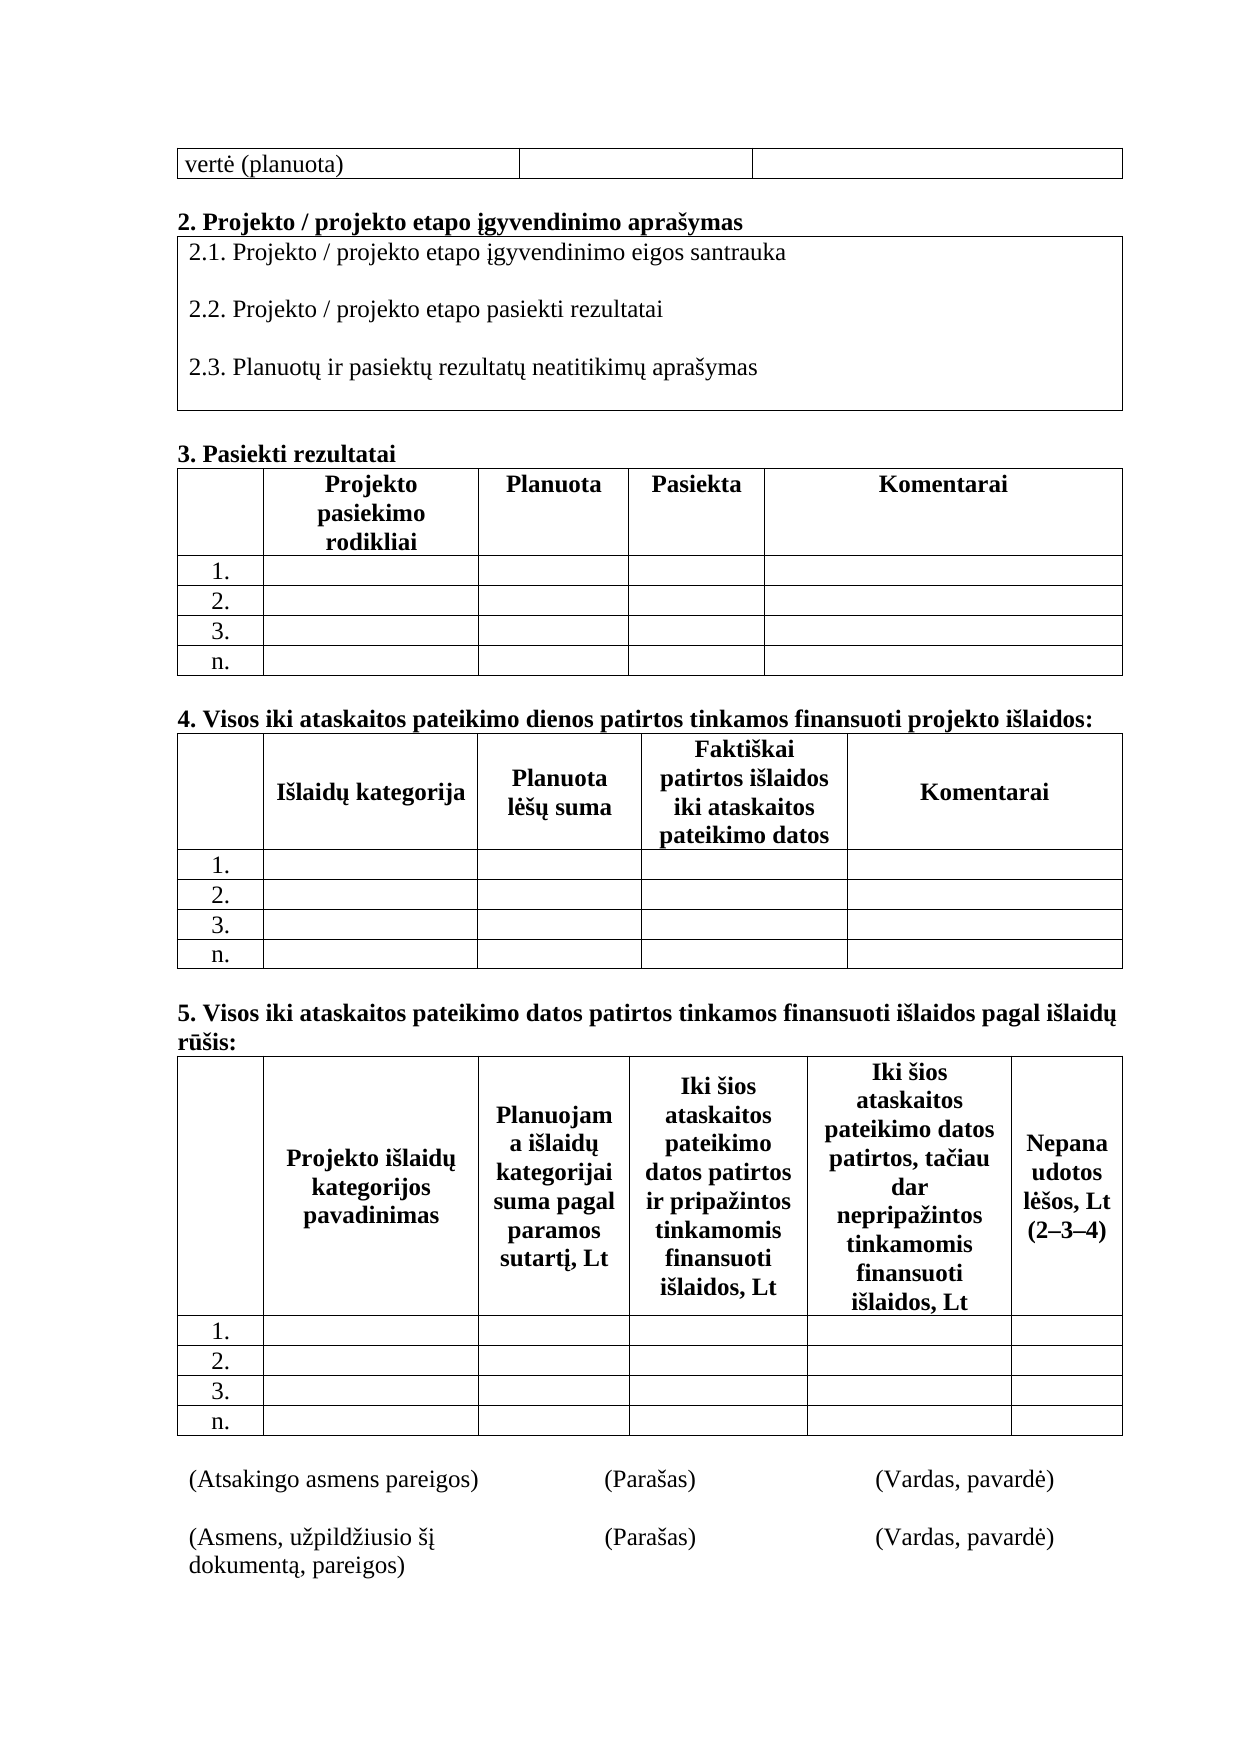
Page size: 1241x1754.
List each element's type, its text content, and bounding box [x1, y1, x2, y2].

table_cell [753, 149, 1122, 177]
table_cell 1. [178, 1316, 263, 1345]
table_cell [765, 616, 1122, 645]
table_cell n. [178, 646, 263, 674]
table_cell [848, 850, 1122, 879]
table_cell [808, 1346, 1011, 1375]
table_cell 2. [178, 880, 263, 909]
table_cell [478, 940, 641, 968]
table_header Komentarai [765, 469, 1122, 555]
table_header (Vardas, pavardė) [808, 1522, 1122, 1579]
table_header Faktiškai patirtos išlaidos iki ataskaitos pateikimo datos [642, 734, 847, 849]
table_cell [630, 1376, 807, 1405]
table_cell [629, 646, 764, 674]
table_cell [629, 556, 764, 585]
table_cell [848, 910, 1122, 938]
table_cell [1012, 1346, 1122, 1375]
table_cell [479, 1346, 629, 1375]
table_header Planuota [479, 469, 628, 555]
table_cell [478, 910, 641, 938]
table_cell 2. [178, 586, 263, 615]
table_header Iki šios ataskaitos pateikimo datos patirtos, tačiau dar nepripažintos tinkamomis finansuoti išlaidos, Lt [808, 1057, 1011, 1315]
table_header Projekto pasiekimo rodikliai [264, 469, 478, 555]
table_header Iki šios ataskaitos pateikimo datos patirtos ir pripažintos tinkamomis finansuoti išlaidos, Lt [630, 1057, 807, 1315]
table_cell [479, 616, 628, 645]
table_cell [264, 586, 478, 615]
table_cell [264, 556, 478, 585]
table_cell 3. [178, 1376, 263, 1405]
table_header Komentarai [848, 734, 1122, 849]
table_cell 3. [178, 616, 263, 645]
table_cell [630, 1316, 807, 1345]
text 4. Visos iki ataskaitos pateikimo dienos patirtos tinkamos finansuoti projekto išlaidos: [177, 704, 1122, 733]
table_cell [642, 910, 847, 938]
table_cell [479, 646, 628, 674]
table_header Išlaidų kategorija [264, 734, 477, 849]
table_cell [264, 616, 478, 645]
table_cell [264, 1376, 478, 1405]
table_cell [765, 556, 1122, 585]
table_cell [808, 1406, 1011, 1434]
table_header (Parašas) [493, 1522, 807, 1579]
table_cell [479, 1406, 629, 1434]
table_cell [264, 850, 477, 879]
table_cell [264, 910, 477, 938]
table_cell [848, 880, 1122, 909]
table_cell vertė (planuota) [178, 149, 519, 177]
table_cell [848, 940, 1122, 968]
table_header Planuojama išlaidų kategorijai suma pagal paramos sutartį, Lt [479, 1057, 629, 1315]
table_header Projekto išlaidų kategorijos pavadinimas [264, 1057, 478, 1315]
table_header (Asmens, užpildžiusio šį dokumentą, pareigos) [177, 1522, 493, 1579]
table_header [178, 734, 263, 849]
table_cell [478, 880, 641, 909]
table_cell [479, 1316, 629, 1345]
table_header [178, 1057, 263, 1315]
text 2. Projekto / projekto etapo įgyvendinimo aprašymas [177, 207, 1122, 236]
table_header (Vardas, pavardė) [808, 1464, 1122, 1493]
table_cell [264, 940, 477, 968]
table_header (Atsakingo asmens pareigos) [177, 1464, 493, 1493]
table_cell [1012, 1376, 1122, 1405]
table_header [178, 469, 263, 555]
table_cell [520, 149, 752, 177]
table_cell [642, 850, 847, 879]
table_cell [808, 1316, 1011, 1345]
table_cell [264, 1346, 478, 1375]
table_cell [478, 850, 641, 879]
table_cell [630, 1346, 807, 1375]
table_cell [479, 1376, 629, 1405]
table_header (Parašas) [493, 1464, 807, 1493]
table_cell [765, 646, 1122, 674]
table_header 2.1. Projekto / projekto etapo įgyvendinimo eigos santrauka 2.2. Projekto / projekto etapo pasiekti rezultatai 2.3. Planuotų ir pasiektų rezultatų neatitikimų aprašymas [178, 237, 1122, 409]
table_cell 1. [178, 850, 263, 879]
table_cell [630, 1406, 807, 1434]
table_cell [264, 880, 477, 909]
table_cell [642, 940, 847, 968]
table_cell [264, 1316, 478, 1345]
table_cell [1012, 1316, 1122, 1345]
table_header Nepanaudotos lėšos, Lt (2–3–4) [1012, 1057, 1122, 1315]
table_cell [629, 616, 764, 645]
table_cell 3. [178, 910, 263, 938]
table_cell n. [178, 1406, 263, 1434]
table_cell n. [178, 940, 263, 968]
table_cell 1. [178, 556, 263, 585]
table_cell [629, 586, 764, 615]
table_cell [479, 586, 628, 615]
table_cell [765, 586, 1122, 615]
table_cell [642, 880, 847, 909]
table_cell [264, 646, 478, 674]
text 5. Visos iki ataskaitos pateikimo datos patirtos tinkamos finansuoti išlaidos pagal išlaidų rūšis: [177, 998, 1122, 1056]
table_header Planuota lėšų suma [478, 734, 641, 849]
table_header Pasiekta [629, 469, 764, 555]
table_cell [264, 1406, 478, 1434]
table_cell 2. [178, 1346, 263, 1375]
table_cell [1012, 1406, 1122, 1434]
text 3. Pasiekti rezultatai [177, 439, 1122, 468]
table_cell [808, 1376, 1011, 1405]
table_cell [479, 556, 628, 585]
